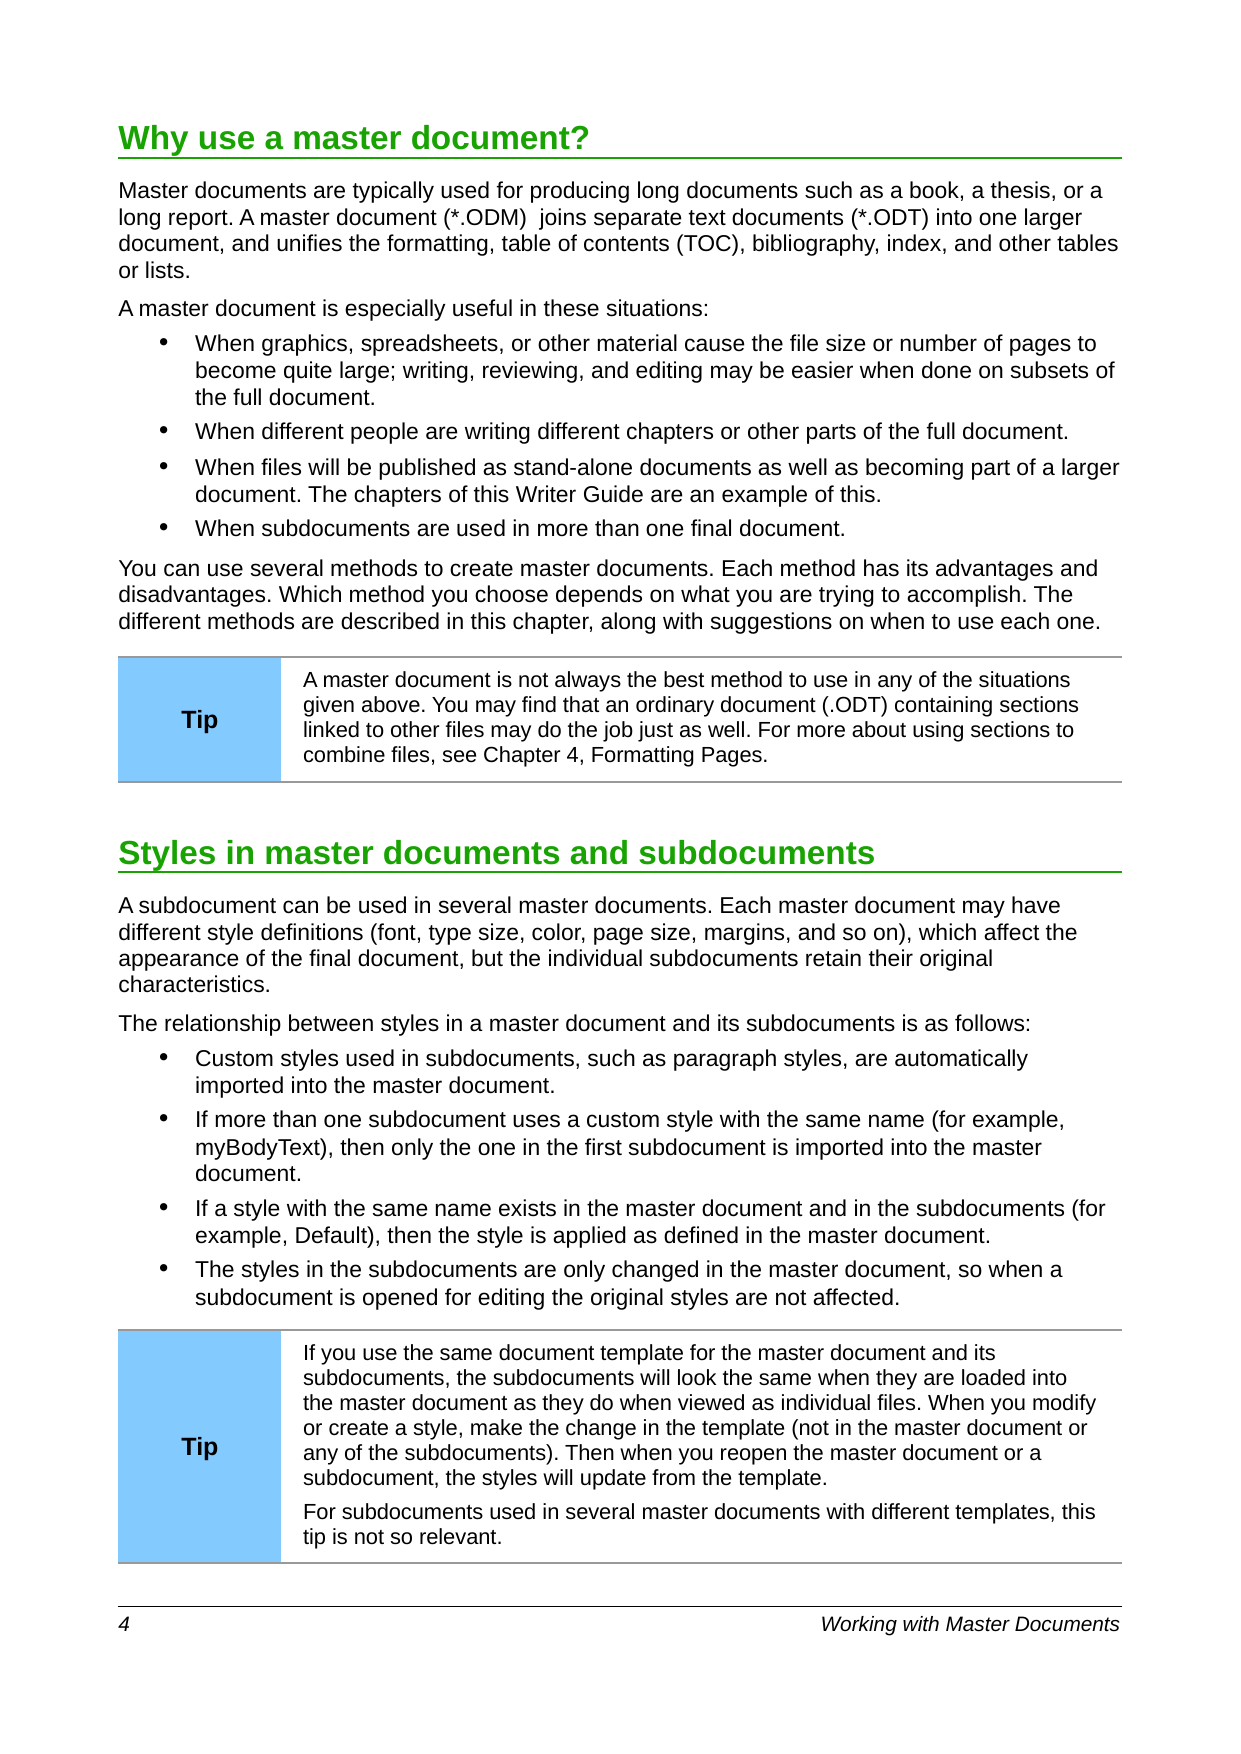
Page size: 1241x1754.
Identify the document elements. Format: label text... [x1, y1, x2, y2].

list The styles in the subdocuments are only changed in the master document, so when a subdocument is opened for editing the original styles are not affected. [156, 1254, 1122, 1310]
subtitle Why use a master document? [118, 118, 1122, 157]
table_header If you use the same document template for the master document and its subdocuments, the subdocuments will look the same when they are loaded into the master document as they do when viewed as individual files. When you modify or create a style, make the change in the template (not in the master document or any of the subdocuments). Then when you reopen the master document or a subdocument, the styles will update from the template. For subdocuments used in several master documents with different templates, this tip is not so relevant. [281, 1331, 1122, 1562]
list The relationship between styles in a master document and its subdocuments is as follows: [118, 1010, 1122, 1036]
table_header A master document is not always the best method to use in any of the situations given above. You may find that an ordinary document (.ODT) containing sections linked to other files may do the job just as well. For more about using sections to combine files, see Chapter 4, Formatting Pages. [281, 658, 1122, 781]
subtitle Styles in master documents and subdocuments [118, 833, 1122, 871]
list Custom styles used in subdocuments, such as paragraph styles, are automatically imported into the master document. [156, 1043, 1122, 1098]
text A subdocument can be used in several master documents. Each master document may have different style definitions (font, type size, color, page size, margins, and so on), which affect the appearance of the final document, but the individual subdocuments retain their original characteristics. [118, 892, 1122, 998]
list When graphics, spreadsheets, or other material cause the file size or number of pages to become quite large; writing, reviewing, and editing may be easier when done on subsets of the full document. [156, 328, 1122, 410]
table_header Tip [118, 658, 281, 781]
list When different people are writing different chapters or other parts of the full document. [156, 416, 1122, 446]
table_header Tip [118, 1331, 281, 1562]
list When files will be published as stand-alone documents as well as becoming part of a larger document. The chapters of this Writer Guide are an example of this. [156, 452, 1122, 507]
text You can use several methods to create master documents. Each method has its advantages and disadvantages. Which method you choose depends on what you are trying to accomplish. The different methods are described in this chapter, along with suggestions on when to use each one. [118, 555, 1122, 634]
list If more than one subdocument uses a custom style with the same name (for example, myBodyText), then only the one in the first subdocument is imported into the master document. [156, 1105, 1122, 1187]
text Master documents are typically used for producing long documents such as a book, a thesis, or a long report. A master document (*.ODM) joins separate text documents (*.ODT) into one larger document, and unifies the formatting, table of contents (TOC), bibliography, index, and other tables or lists. [118, 177, 1122, 283]
list A master document is especially useful in these situations: [118, 295, 1122, 322]
list If a style with the same name exists in the master document and in the subdocuments (for example, Default), then the style is applied as defined in the master document. [156, 1193, 1122, 1248]
list When subdocuments are used in more than one final document. [156, 513, 1122, 543]
